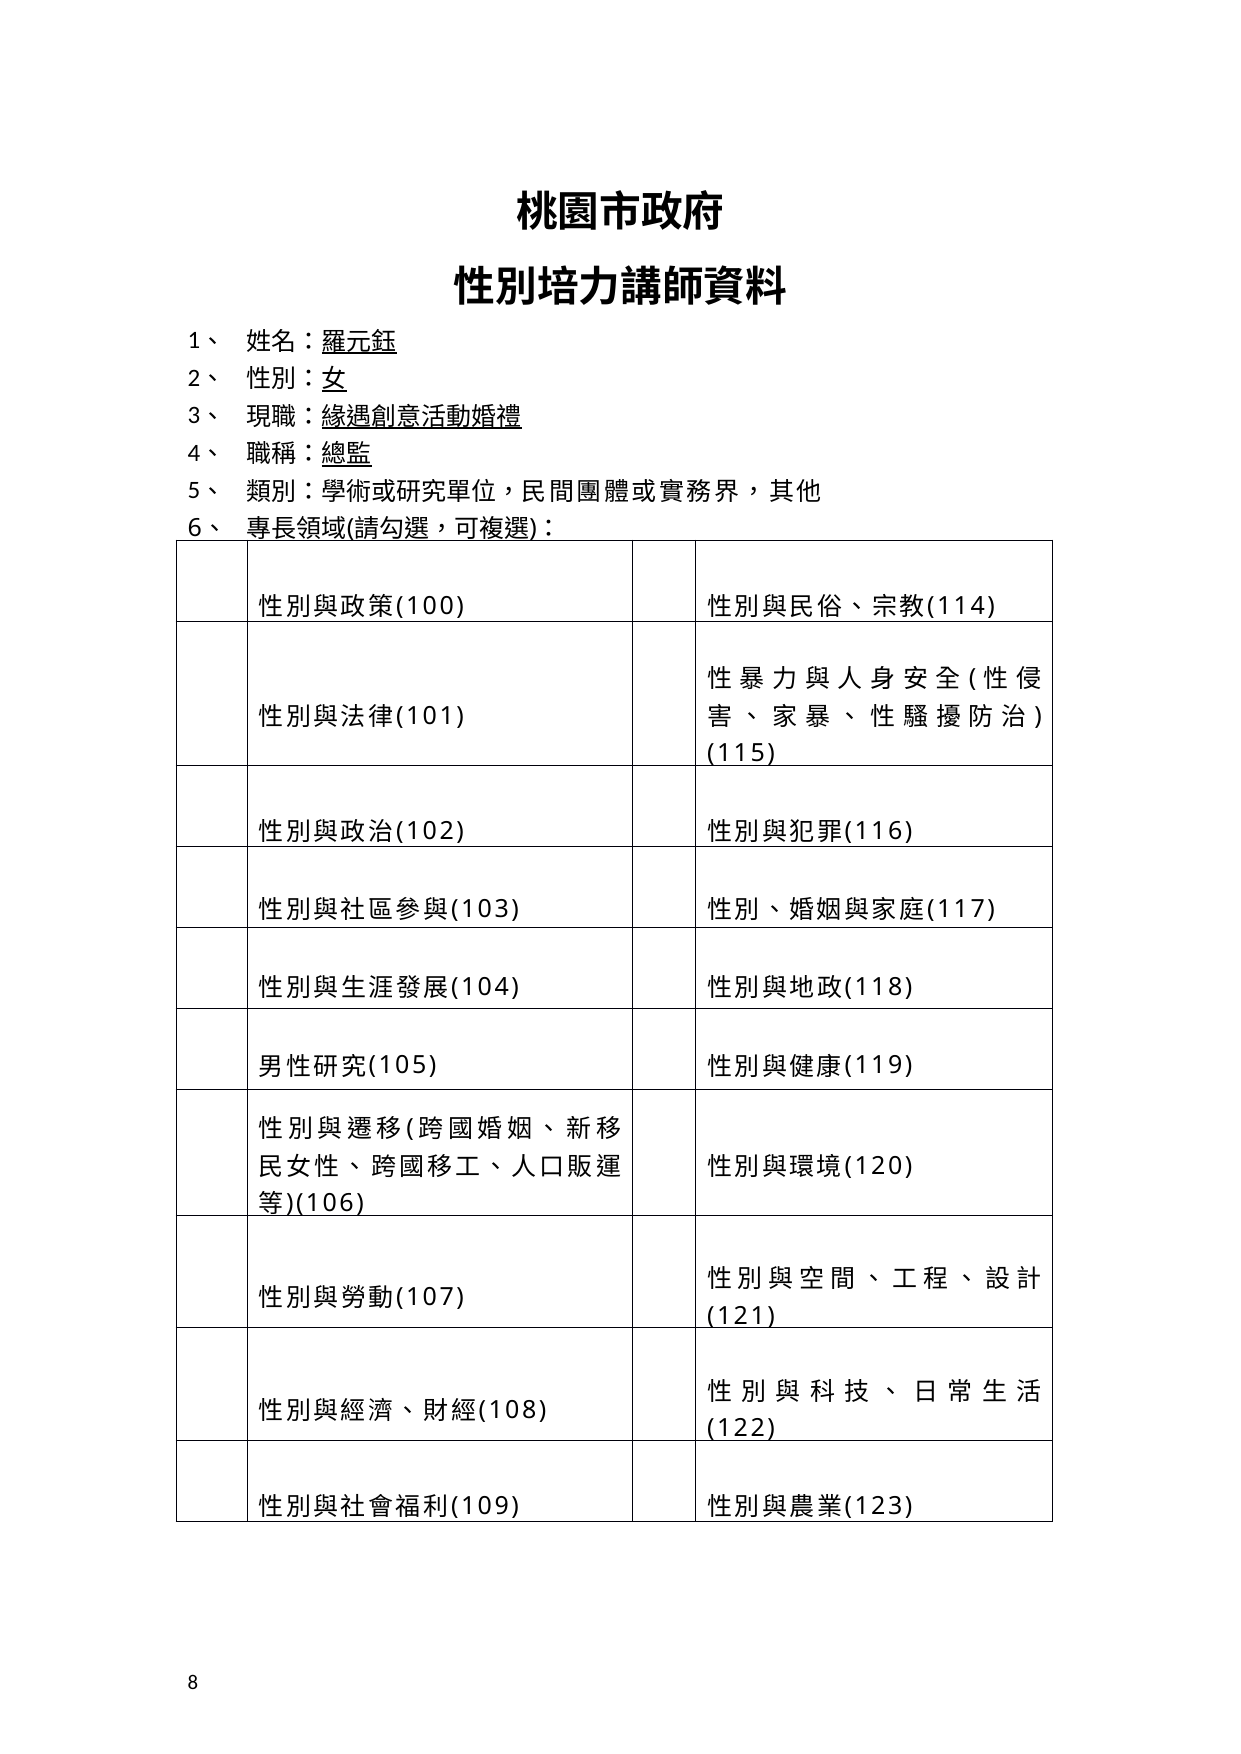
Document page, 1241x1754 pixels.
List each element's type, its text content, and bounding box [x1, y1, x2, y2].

list 現職：緣遇創意活動婚禮 [187, 389, 1053, 427]
table_cell [177, 1441, 247, 1521]
table_cell [633, 622, 695, 764]
table_cell [633, 1328, 695, 1439]
table_cell [177, 766, 247, 846]
table_cell 性別與社會福利(109) [248, 1441, 632, 1521]
table_cell 性別與政治(102) [248, 766, 632, 846]
table_cell 性別與科技、日常生活(122) [696, 1328, 1052, 1439]
text 桃園市政府 [187, 164, 1053, 239]
table_cell 性別與農業(123) [696, 1441, 1052, 1521]
table_cell 性別與勞動(107) [248, 1216, 632, 1327]
table_cell 性別與法律(101) [248, 622, 632, 764]
table_header [177, 541, 247, 621]
table_cell 性別與犯罪(116) [696, 766, 1052, 846]
table_cell 性別與遷移(跨國婚姻、新移民女性、跨國移工、人口販運等)(106) [248, 1090, 632, 1214]
table_header 性別與民俗、宗教(114) [696, 541, 1052, 621]
table_cell [633, 928, 695, 1008]
table_cell 性別與空間、工程、設計(121) [696, 1216, 1052, 1327]
table_cell 性暴力與人身安全(性侵害、家暴、性騷擾防治)(115) [696, 622, 1052, 764]
table_cell [633, 1441, 695, 1521]
table_cell [177, 1328, 247, 1439]
table_cell 性別與健康(119) [696, 1009, 1052, 1089]
table_cell 性別、婚姻與家庭(117) [696, 847, 1052, 927]
table_cell [633, 1216, 695, 1327]
table_cell [177, 1216, 247, 1327]
table_cell [633, 1090, 695, 1214]
table_header 性別與政策(100) [248, 541, 632, 621]
list 姓名：羅元鈺 [187, 314, 1053, 352]
table_cell [633, 766, 695, 846]
table_cell 男性研究(105) [248, 1009, 632, 1089]
table_cell 性別與地政(118) [696, 928, 1052, 1008]
table_cell [177, 1090, 247, 1214]
table_cell [177, 847, 247, 927]
table_cell [633, 847, 695, 927]
text 性別培力講師資料 [187, 239, 1053, 314]
table_cell 性別與經濟、財經(108) [248, 1328, 632, 1439]
table_header [633, 541, 695, 621]
table_cell 性別與社區參與(103) [248, 847, 632, 927]
table_cell [177, 622, 247, 764]
table_cell 性別與環境(120) [696, 1090, 1052, 1214]
table_cell [177, 1009, 247, 1089]
list 性別：女 [187, 352, 1053, 389]
list 類別：學術或研究單位，民間團體或實務界，其他 [187, 464, 1053, 502]
table_cell 性別與生涯發展(104) [248, 928, 632, 1008]
table_cell [177, 928, 247, 1008]
list 職稱：總監 [187, 427, 1053, 464]
list 專長領域(請勾選，可複選)： [187, 502, 1053, 539]
table_cell [633, 1009, 695, 1089]
